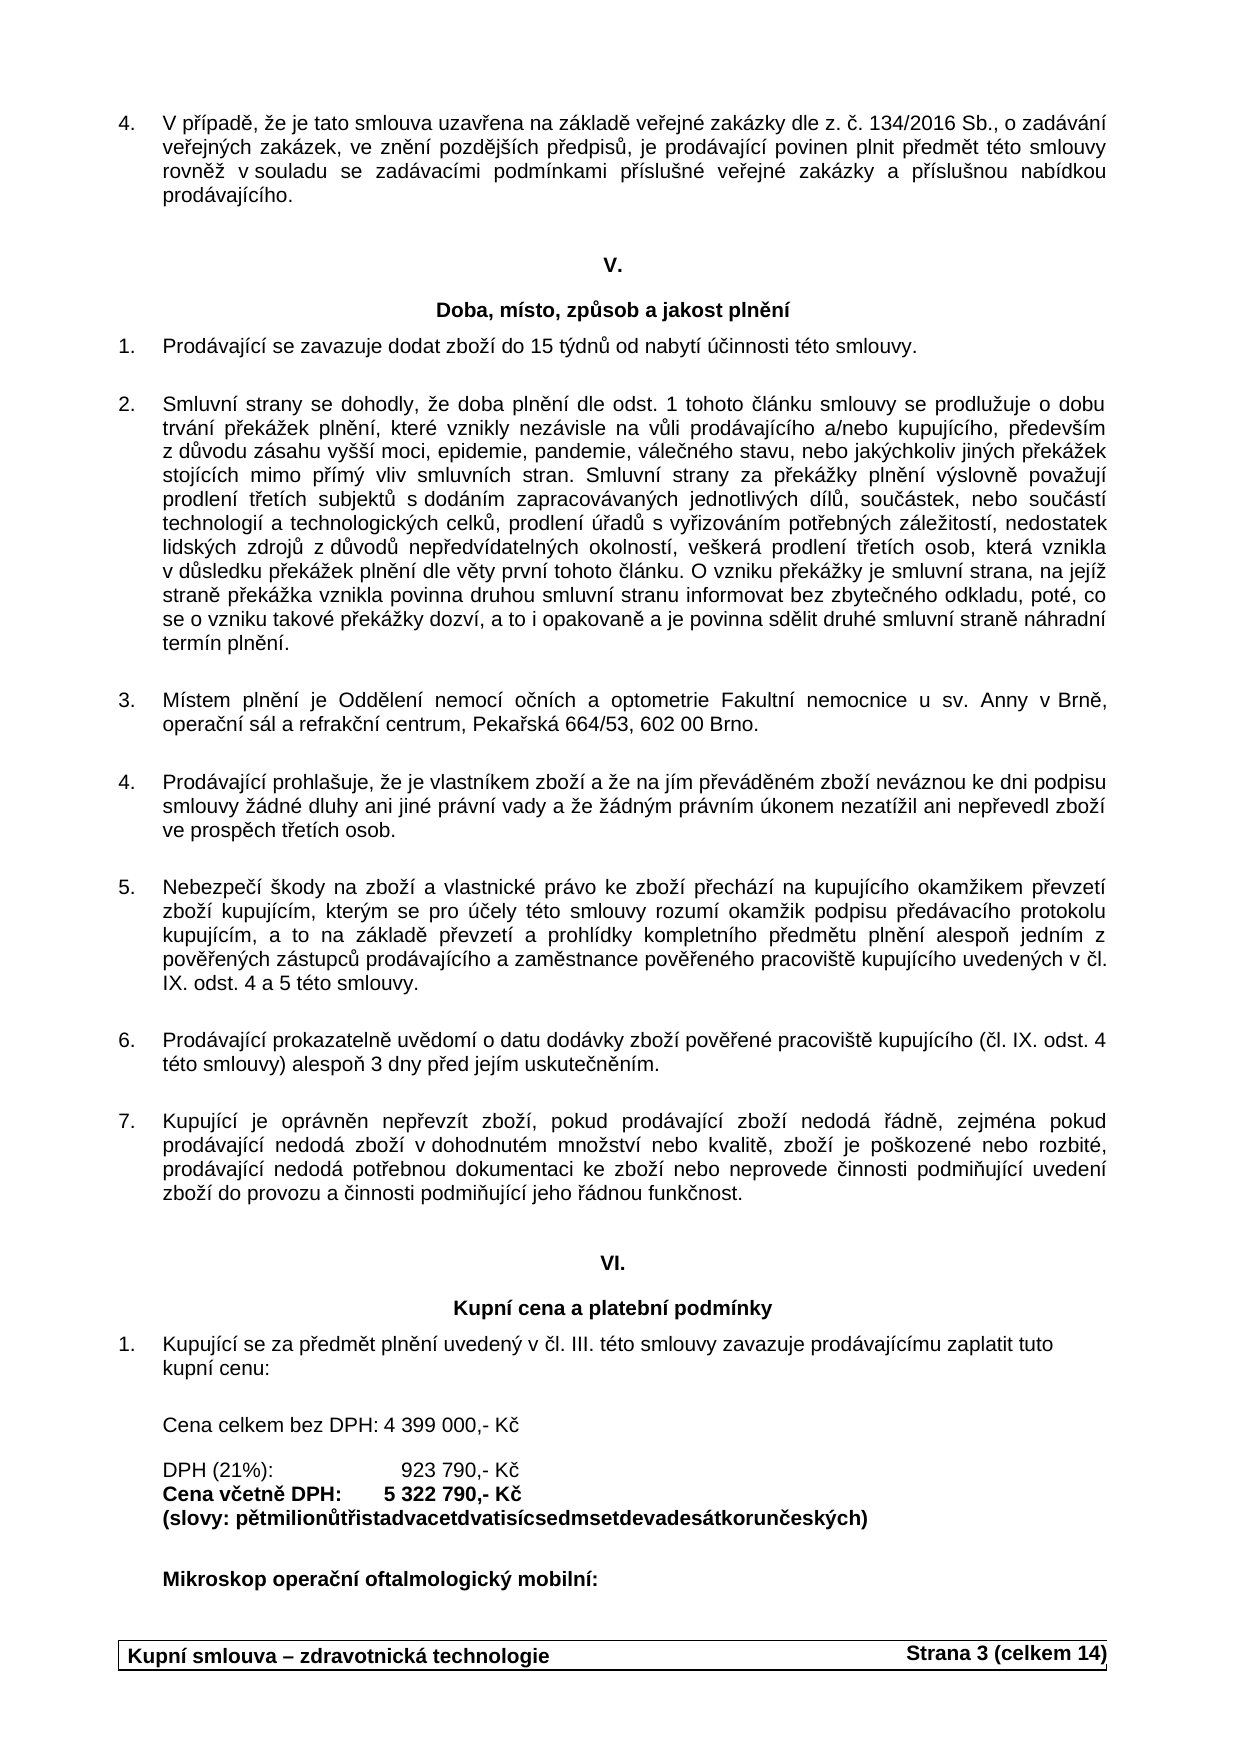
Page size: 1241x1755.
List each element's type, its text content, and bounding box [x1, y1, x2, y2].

list V případě, že je tato smlouva uzavřena na základě veřejné zakázky dle z. č. 134/2016 Sb., o zadávání veřejných zakázek, ve znění pozdějších předpisů, je prodávající povinen plnit předmět této smlouvy rovněž v souladu se zadávacími podmínkami příslušné veřejné zakázky a příslušnou nabídkou prodávajícího. [118, 111, 1107, 207]
text Cena celkem bez DPH: 4 399 000,- Kč [162, 1413, 1107, 1437]
text V. [118, 253, 1107, 277]
list Smluvní strany se dohodly, že doba plnění dle odst. 1 tohoto článku smlouvy se prodlužuje o dobu trvání překážek plnění, které vznikly nezávisle na vůli prodávajícího a/nebo kupujícího, především z důvodu zásahu vyšší moci, epidemie, pandemie, válečného stavu, nebo jakýchkoliv jiných překážek stojících mimo přímý vliv smluvních stran. Smluvní strany za překážky plnění výslovně považují prodlení třetích subjektů s dodáním zapracovávaných jednotlivých dílů, součástek, nebo součástí technologií a technologických celků, prodlení úřadů s vyřizováním potřebných záležitostí, nedostatek lidských zdrojů z důvodů nepředvídatelných okolností, veškerá prodlení třetích osob, která vznikla v důsledku překážek plnění dle věty první tohoto článku. O vzniku překážky je smluvní strana, na jejíž straně překážka vznikla povinna druhou smluvní stranu informovat bez zbytečného odkladu, poté, co se o vzniku takové překážky dozví, a to i opakovaně a je povinna sdělit druhé smluvní straně náhradní termín plnění. [118, 391, 1107, 655]
list Prodávající se zavazuje dodat zboží do 15 týdnů od nabytí účinnosti této smlouvy. [118, 334, 1107, 358]
text Cena včetně DPH: 5 322 790,- Kč [162, 1482, 1107, 1506]
subtitle Kupní cena a platební podmínky [118, 1296, 1107, 1319]
list Kupující se za předmět plnění uvedený v čl. III. této smlouvy zavazuje prodávajícímu zaplatit tuto kupní cenu: [118, 1332, 1107, 1380]
text VI. [118, 1251, 1107, 1275]
list Prodávající prohlašuje, že je vlastníkem zboží a že na jím převáděném zboží neváznou ke dni podpisu smlouvy žádné dluhy ani jiné právní vady a že žádným právním úkonem nezatížil ani nepřevedl zboží ve prospěch třetích osob. [118, 769, 1107, 841]
list Prodávající prokazatelně uvědomí o datu dodávky zboží pověřené pracoviště kupujícího (čl. IX. odst. 4 této smlouvy) alespoň 3 dny před jejím uskutečněním. [118, 1028, 1107, 1076]
text Mikroskop operační oftalmologický mobilní: [162, 1566, 1107, 1590]
list Kupující je oprávněn nepřevzít zboží, pokud prodávající zboží nedodá řádně, zejména pokud prodávající nedodá zboží v dohodnutém množství nebo kvalitě, zboží je poškozené nebo rozbité, prodávající nedodá potřebnou dokumentaci ke zboží nebo neprovede činnosti podmiňující uvedení zboží do provozu a činnosti podmiňující jeho řádnou funkčnost. [118, 1109, 1107, 1205]
text (slovy: pětmilionůtřistadvacetdvatisícsedmsetdevadesátkorunčeských) [162, 1506, 1107, 1530]
subtitle Doba, místo, způsob a jakost plnění [118, 298, 1107, 322]
text DPH (21%): 923 790,- Kč [162, 1458, 1107, 1482]
list Místem plnění je Oddělení nemocí očních a optometrie Fakultní nemocnice u sv. Anny v Brně, operační sál a refrakční centrum, Pekařská 664/53, 602 00 Brno. [118, 688, 1107, 736]
list Nebezpečí škody na zboží a vlastnické právo ke zboží přechází na kupujícího okamžikem převzetí zboží kupujícím, kterým se pro účely této smlouvy rozumí okamžik podpisu předávacího protokolu kupujícím, a to na základě převzetí a prohlídky kompletního předmětu plnění alespoň jedním z pověřených zástupců prodávajícího a zaměstnance pověřeného pracoviště kupujícího uvedených v čl. IX. odst. 4 a 5 této smlouvy. [118, 875, 1107, 994]
